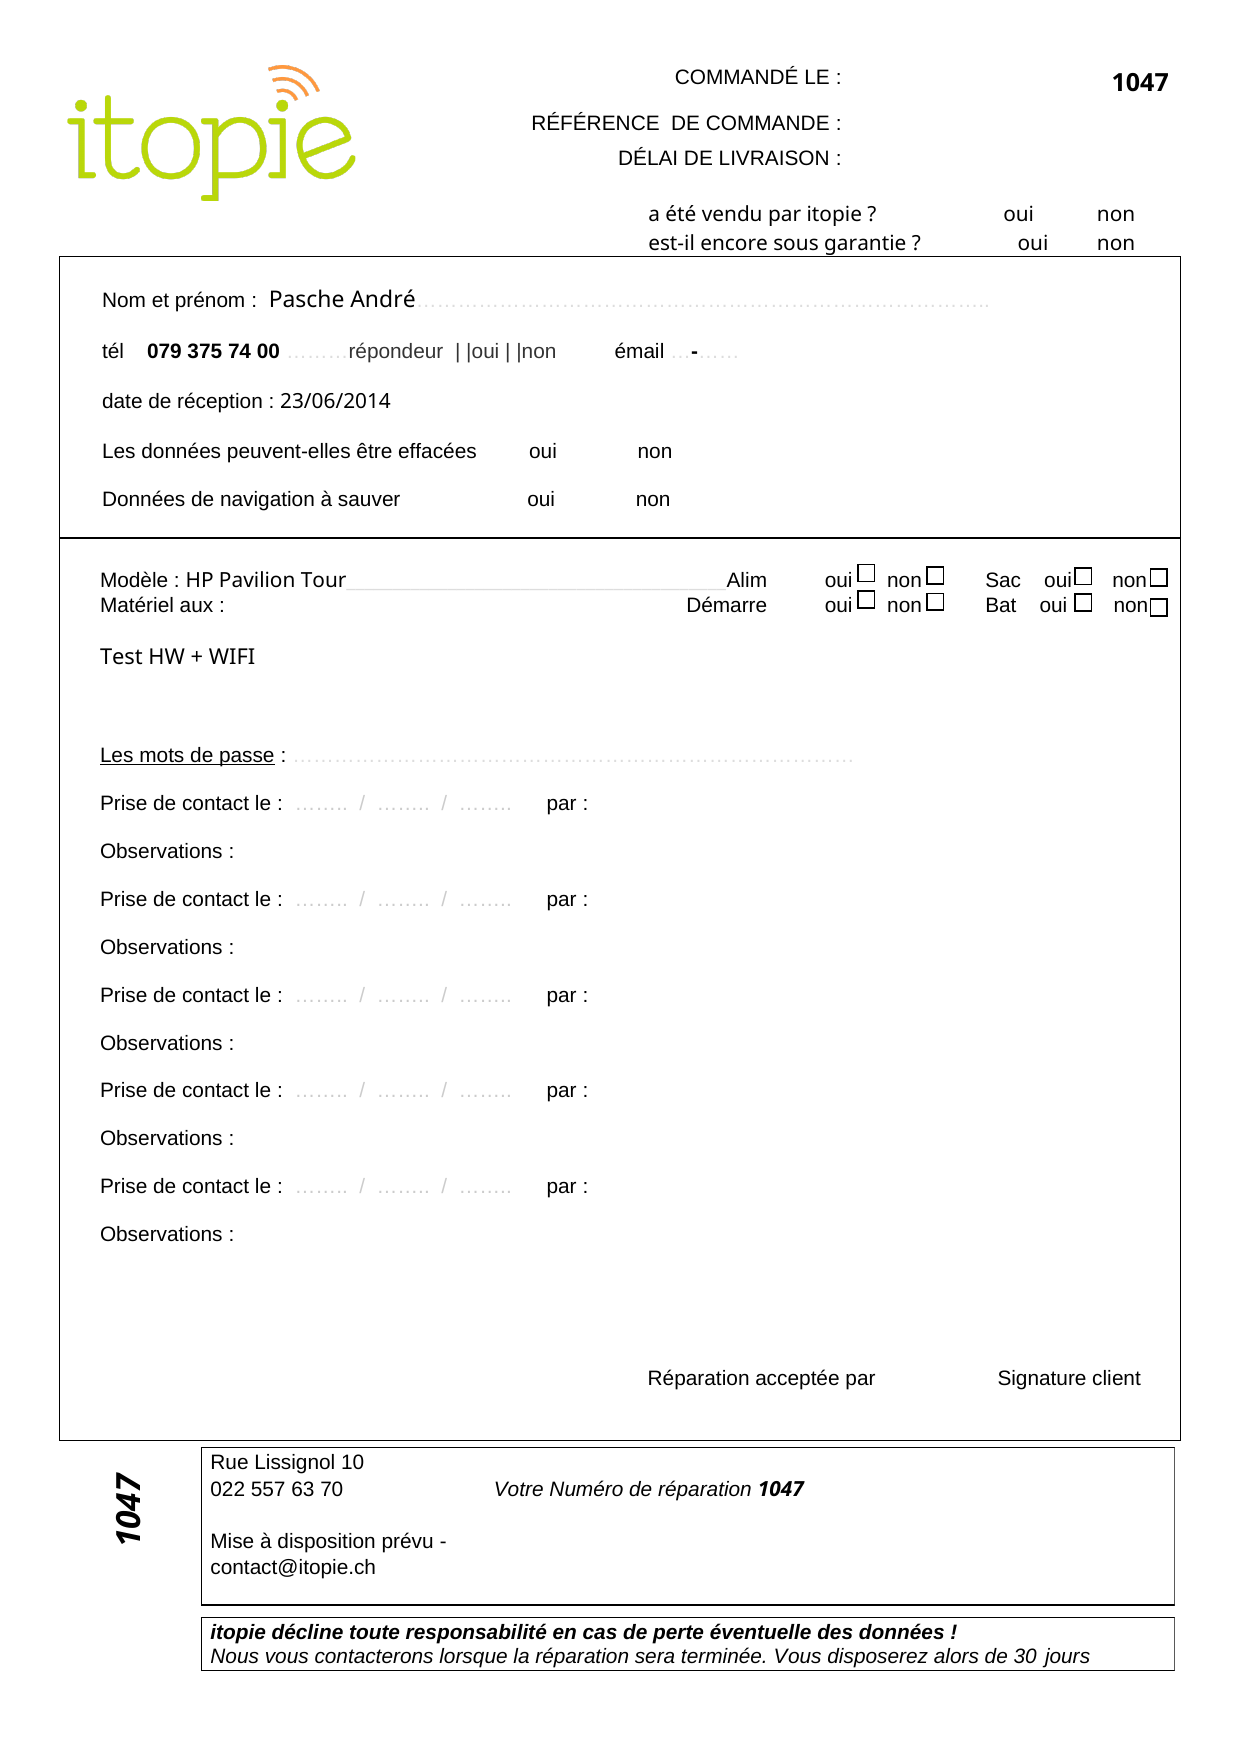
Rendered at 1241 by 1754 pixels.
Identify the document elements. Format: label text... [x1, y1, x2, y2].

table_cell DÉLAI DE LIVRAISON : [490, 140, 847, 175]
table_cell RÉFÉRENCE DE COMMANDE : [490, 105, 847, 140]
text Test HW + WIFI [60, 638, 1180, 671]
text Observations : [60, 836, 1180, 863]
text Modèle : HP Pavilion Tour Alim oui non Sac oui non [879, 562, 925, 590]
text Données de navigation à sauver oui non [60, 484, 1180, 511]
text Observations : [60, 931, 1180, 958]
table_header 1047 [847, 59, 1180, 104]
text Modèle : HP Pavilion Tour Alim oui non Sac oui non [60, 562, 856, 590]
table_header 1047 [59, 1441, 195, 1677]
text Prise de contact le : …….. / …….. / …….. par : [60, 883, 1180, 911]
text Réparation acceptée par Signature client [60, 1363, 1180, 1390]
text Les mots de passe : ……………………………………………………………………… [60, 740, 1180, 767]
table_cell [847, 140, 1180, 175]
text Observations : [60, 1219, 1180, 1246]
table_cell itopie décline toute responsabilité en cas de perte éventuelle des données ! Nous vous contacterons lorsque la réparation sera terminée. Vous disposerez alors de 30 jours [195, 1611, 1180, 1677]
text est-il encore sous garantie ? oui non [59, 228, 1181, 256]
text Nom et prénom : Pasche André……………………………………………………………………….. [60, 280, 1180, 314]
table_cell [847, 105, 1180, 140]
text Modèle : HP Pavilion Tour Alim oui non Sac oui non [948, 562, 1180, 590]
text Observations : [60, 1027, 1180, 1054]
text Les données peuvent-elles être effacées oui non [60, 436, 1180, 463]
text Prise de contact le : …….. / …….. / …….. par : [60, 979, 1180, 1006]
text Prise de contact le : …….. / …….. / …….. par : [60, 1075, 1180, 1102]
picture [67, 65, 356, 201]
text Prise de contact le : …….. / …….. / …….. par : [60, 1171, 1180, 1198]
text Matériel aux : Démarre oui non Bat oui non [60, 590, 1180, 617]
table_header Rue Lissignol 10 022 557 63 70 Votre Numéro de réparation 1047 Mise à disposition prévu - contact@itopie.ch [195, 1441, 1180, 1611]
text Prise de contact le : …….. / …….. / …….. par : [60, 788, 1180, 815]
table_header COMMANDÉ LE : [490, 59, 847, 104]
text Observations : [60, 1123, 1180, 1150]
text a été vendu par itopie ? oui non [59, 199, 1181, 228]
text date de réception : 23/06/2014 [60, 383, 1180, 415]
text tél 079 375 74 00 ………répondeur | |oui | |non émail …-…… [60, 335, 1180, 362]
